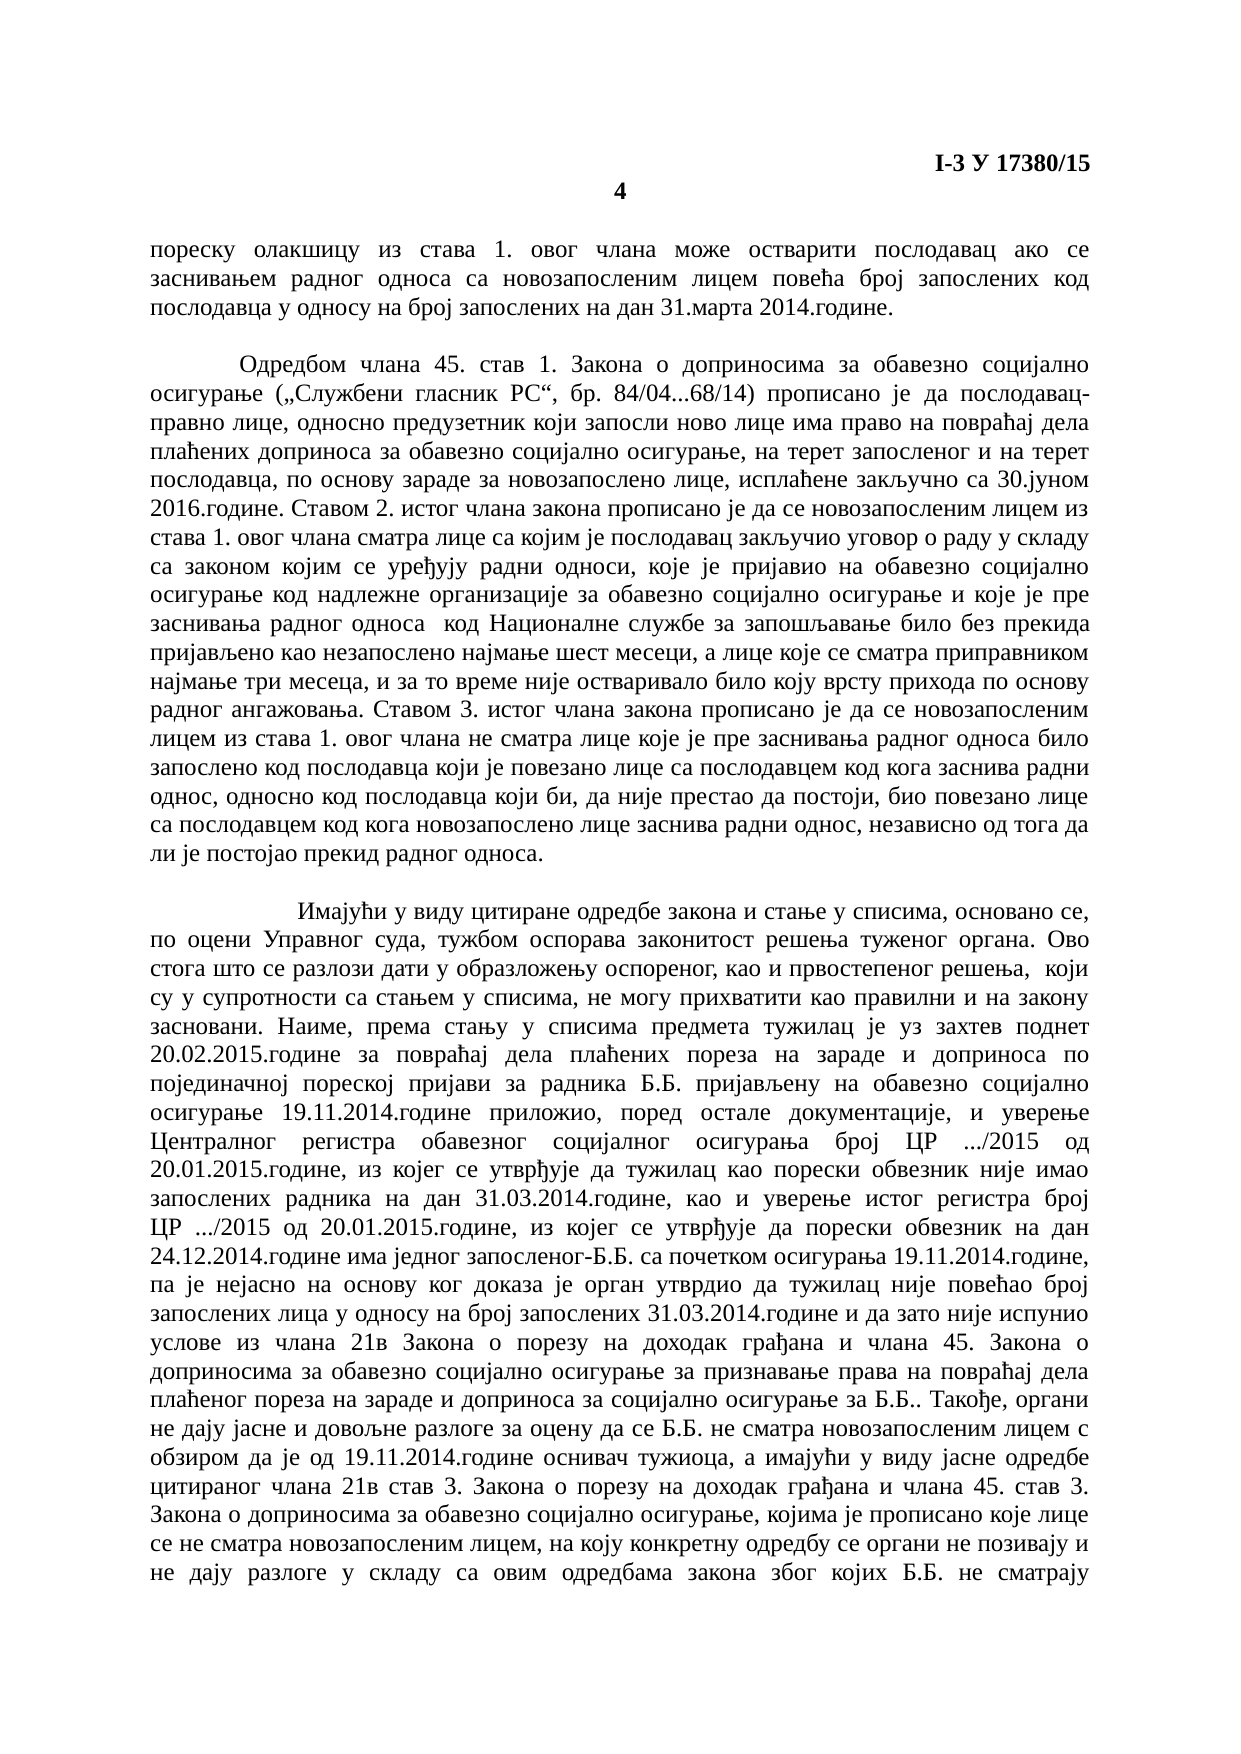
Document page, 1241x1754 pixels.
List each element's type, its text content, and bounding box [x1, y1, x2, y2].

text Имајући у виду цитиране одредбе закона и стање у списима, основано се, по оцени Управног суда, тужбом оспорава законитост решења туженог органа. Ово стога што се разлози дати у образложењу оспореног, као и првостепеног решења, који су у супротности са стањем у списима, не могу прихватити као правилни и на закону засновани. Наиме, према стању у списима предмета тужилац је уз захтев поднет 20.02.2015.године за повраћај дела плаћених пореза на зараде и доприноса по појединачној пореској пријави за радника Б.Б. пријављену на обавезно социјално осигурање 19.11.2014.године приложио, поред остале документације, и уверење Централног регистра обавезног социјалног осигурања број ЦР .../2015 од 20.01.2015.године, из којег се утврђује да тужилац као порески обвезник није имао запослених радника на дан 31.03.2014.године, као и уверење истог регистра број ЦР .../2015 од 20.01.2015.године, из којег се утврђује да порески обвезник на дан 24.12.2014.године има једног запосленог-Б.Б. са почетком осигурања 19.11.2014.године, па је нејасно на основу ког доказа је орган утврдио да тужилац није повећао број запослених лица у односу на број запослених 31.03.2014.године и да зато није испунио услове из члана 21в Закона о порезу на доходак грађана и члана 45. Закона о доприносима за обавезно социјално осигурање за признавање права на повраћај дела плаћеног пореза на зараде и доприноса за социјално осигурање за Б.Б.. Такође, органи не дају јасне и довољне разлоге за оцену да се Б.Б. не сматра новозапосленим лицем с обзиром да је од 19.11.2014.године оснивач тужиоца, а имајући у виду јасне одредбе цитираног члана 21в став 3. Закона о порезу на доходак грађана и члана 45. став 3. Закона о доприносима за обавезно социјално осигурање, којимa је прописано које лице се не сматра новозапосленим лицем, на коју конкретну одредбу се органи не позивају и не дају разлоге у складу са овим одредбама закона због којих Б.Б. не сматрају [150, 896, 1090, 1586]
text Одредбом члана 45. став 1. Закона о доприносима за обавезно социјално осигурање („Службени гласник РС“, бр. 84/04...68/14) прописано је да послодавац-правно лице, односно предузетник који запосли ново лице има право на повраћај дела плаћених доприноса за обавезно социјално осигурање, на терет запосленог и на терет послодавца, по основу зараде за новозапослено лице, исплаћене закључно са 30.јуном 2016.године. Ставом 2. истог члана закона прописано је да се новозапосленим лицем из става 1. овог члана сматра лице са којим је послодавац закључио уговор о раду у складу са законом којим се уређују радни односи, које је пријавио на обавезно социјално осигурање код надлежне организације за обавезно социјално осигурање и које је пре заснивања радног односа код Националне службе за запошљавање било без прекида пријављено као незапослено најмање шест месеци, а лице које се сматра приправником најмање три месеца, и за то време није остваривало било коју врсту прихода по основу радног ангажовања. Ставом 3. истог члана закона прописано је да се новозапосленим лицем из става 1. овог члана не сматра лице које је пре заснивања радног односа било запослено код послодавца који је повезано лице са послодавцем код кога заснива радни однос, односно код послодавца који би, да није престао да постоји, био повезано лице са послодавцем код кога новозапослено лице заснива радни однос, независно од тога да ли је постојао прекид радног односа. [150, 349, 1090, 867]
text пореску олакшицу из става 1. овог члана може остварити послодавац ако се заснивањем радног односа са новозапосленим лицем повећа број запослених код послодавца у односу на број запослених на дан 31.марта 2014.године. [150, 234, 1090, 321]
